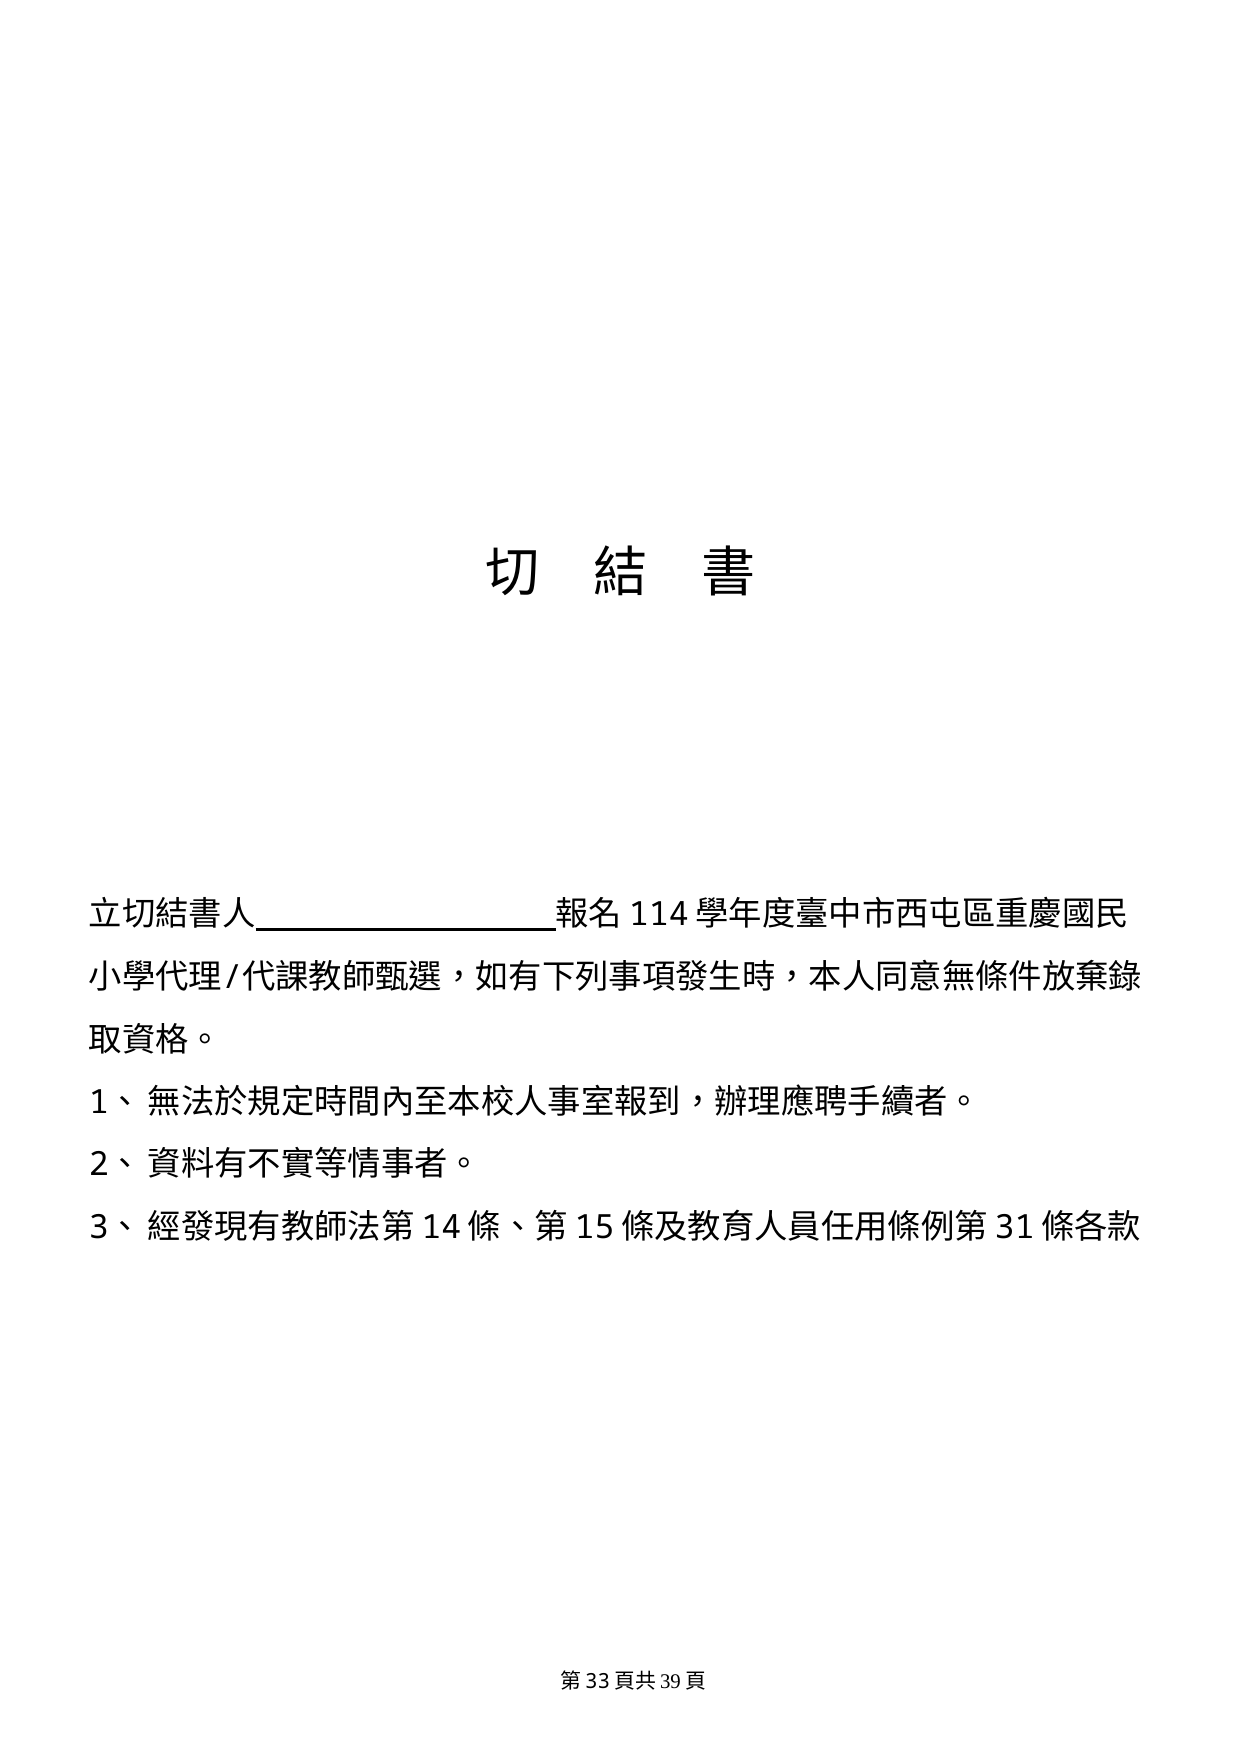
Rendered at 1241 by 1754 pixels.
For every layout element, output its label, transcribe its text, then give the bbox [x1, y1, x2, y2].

list 無法於規定時間內至本校人事室報到，辦理應聘手續者。 [89, 1057, 1152, 1120]
text 切 結 書 [89, 495, 1152, 620]
list 資料有不實等情事者。 [89, 1120, 1152, 1182]
text 立切結書人 報名114學年度臺中市西屯區重慶國民小學代理/代課教師甄選，如有下列事項發生時，本人同意無條件放棄錄取資格。 [89, 870, 1152, 1057]
list 經發現有教師法第14條、第15條及教育人員任用條例第31條各款 [89, 1182, 1152, 1245]
